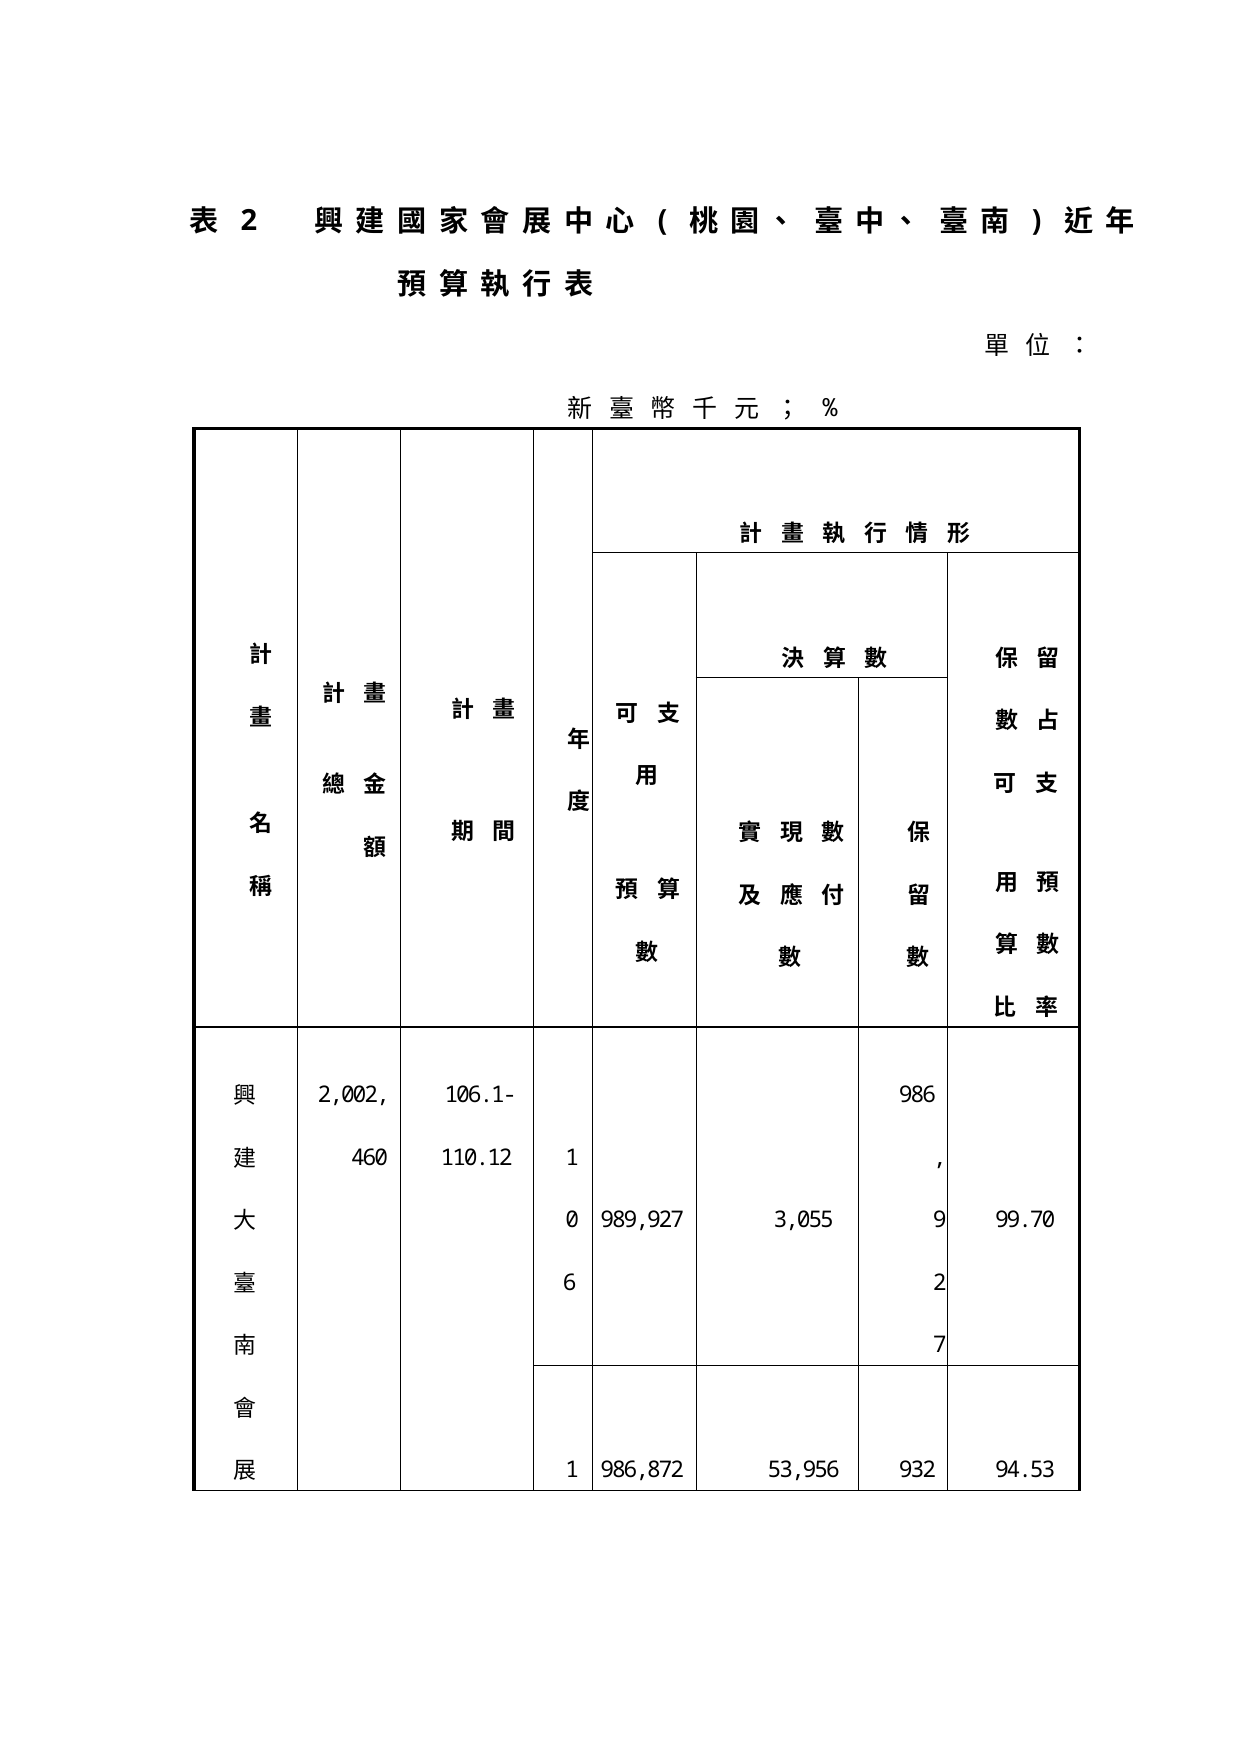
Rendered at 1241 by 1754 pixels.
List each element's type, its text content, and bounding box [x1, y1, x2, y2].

table_cell 3,055 [697, 1028, 858, 1365]
table_header 計畫 總金額 [298, 430, 400, 1026]
table_cell 2,002,460 [298, 1028, 400, 1490]
text 單位：新臺幣千元；% [183, 302, 1060, 427]
table_cell 932 [859, 1366, 947, 1490]
table_cell 決算數 [697, 553, 947, 677]
table_cell 989,927 [593, 1028, 696, 1365]
table_cell 保留數 [859, 678, 947, 1026]
table_cell 實現數及應付數 [697, 678, 858, 1026]
table_cell 保留數占可支 用預算數比率 [948, 553, 1078, 1026]
table_cell 可支用 預算數 [593, 553, 696, 1026]
table_header 計畫執行情形 [593, 430, 1078, 552]
table_cell 986,872 [593, 1366, 696, 1490]
table_cell 106 [534, 1028, 592, 1365]
table_header 計畫 名稱 [196, 430, 297, 1026]
table_header 計畫 期間 [401, 430, 533, 1026]
table_cell 53,956 [697, 1366, 858, 1490]
table_header 年度 [534, 430, 592, 1026]
text 表2 興建國家會展中心(桃園、臺中、臺南)近年預算執行表 [183, 177, 1161, 302]
table_cell 94.53 [948, 1366, 1078, 1490]
table_cell 興建大臺南會展 [196, 1028, 297, 1490]
table_cell 106.1-110.12 [401, 1028, 533, 1490]
table_cell 1 [534, 1366, 592, 1490]
table_cell 99.70 [948, 1028, 1078, 1365]
table_cell 986,927 [859, 1028, 947, 1365]
